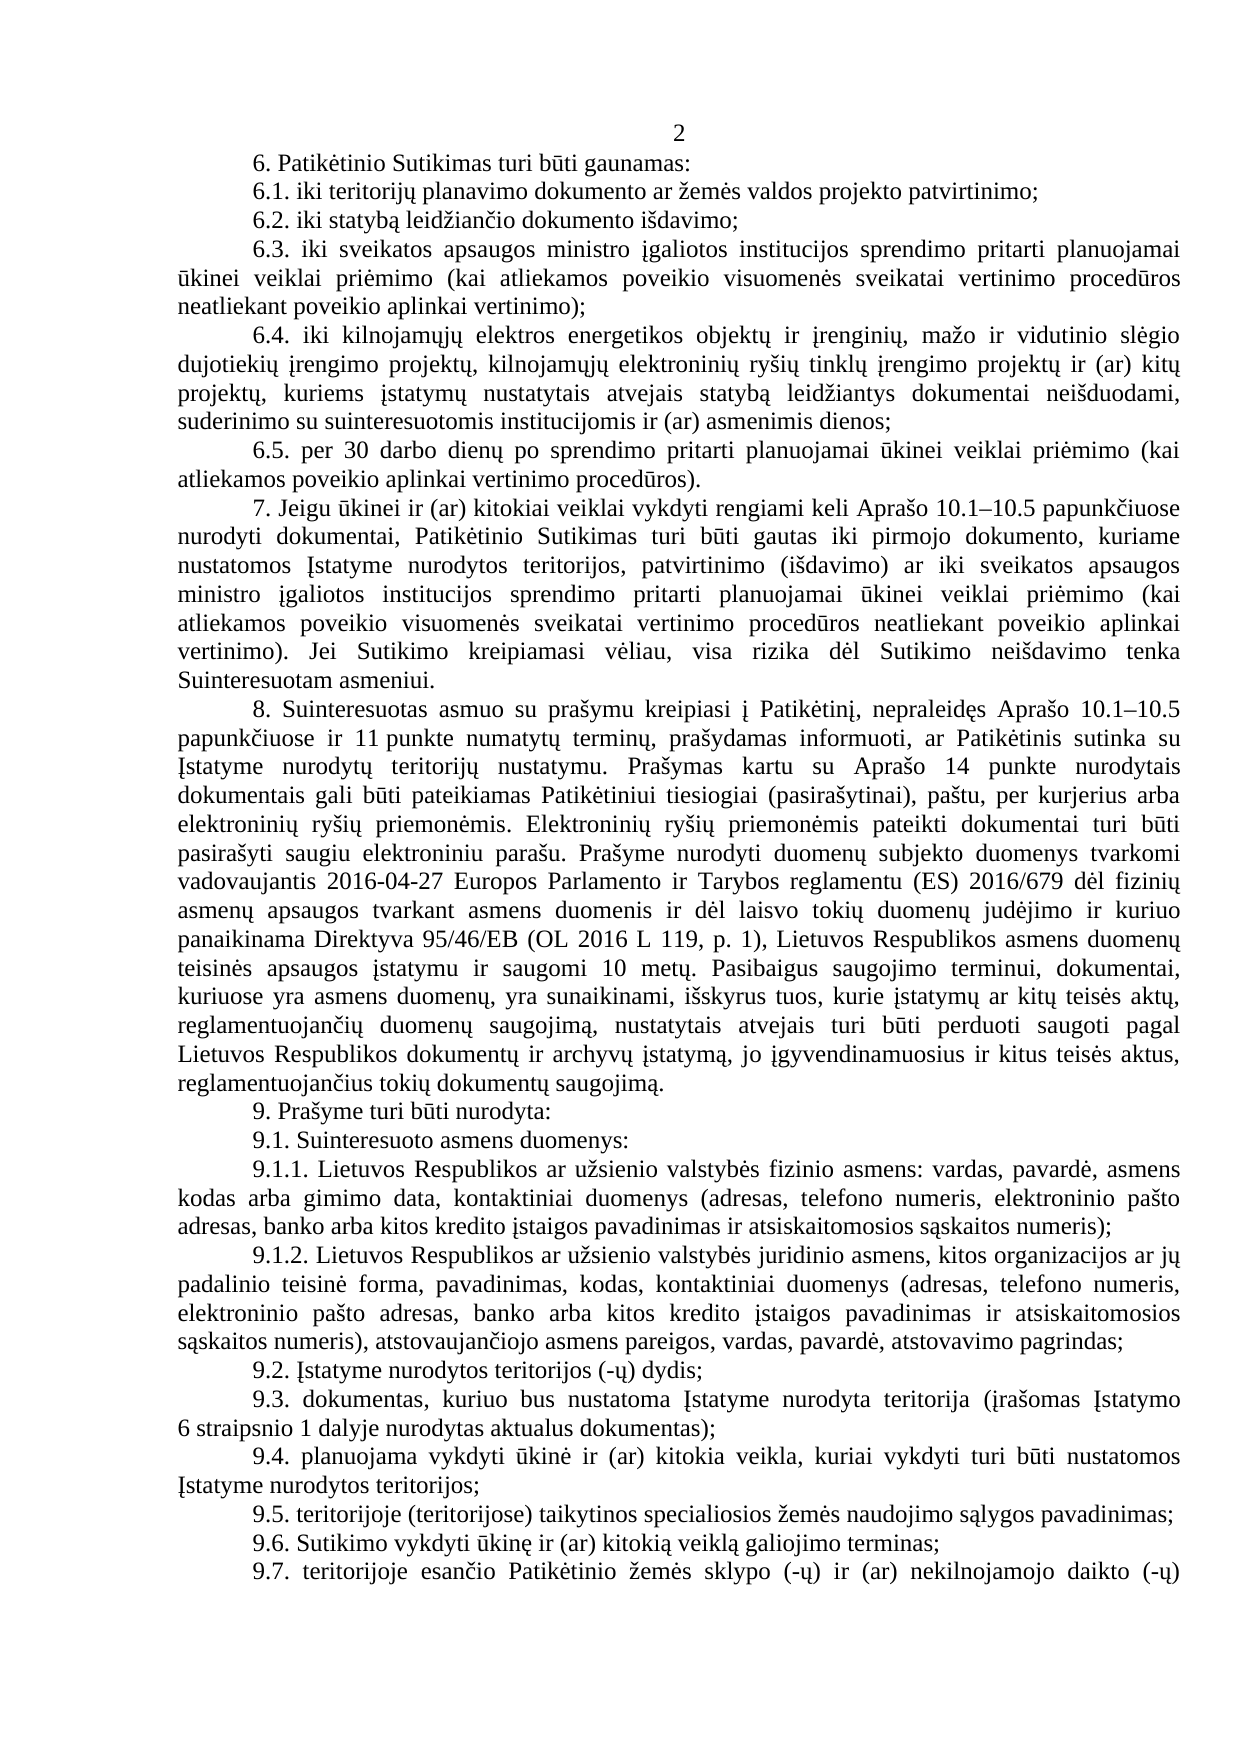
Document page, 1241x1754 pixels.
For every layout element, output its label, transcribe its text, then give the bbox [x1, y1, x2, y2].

text 7. Jeigu ūkinei ir (ar) kitokiai veiklai vykdyti rengiami keli Aprašo 10.1–10.5 papunkčiuose nurodyti dokumentai, Patikėtinio Sutikimas turi būti gautas iki pirmojo dokumento, kuriame nustatomos Įstatyme nurodytos teritorijos, patvirtinimo (išdavimo) ar iki sveikatos apsaugos ministro įgaliotos institucijos sprendimo pritarti planuojamai ūkinei veiklai priėmimo (kai atliekamos poveikio visuomenės sveikatai vertinimo procedūros neatliekant poveikio aplinkai vertinimo). Jei Sutikimo kreipiamasi vėliau, visa rizika dėl Sutikimo neišdavimo tenka Suinteresuotam asmeniui. [177, 493, 1181, 694]
text 6.5. per 30 darbo dienų po sprendimo pritarti planuojamai ūkinei veiklai priėmimo (kai atliekamos poveikio aplinkai vertinimo procedūros). [177, 435, 1181, 493]
text 9.5. teritorijoje (teritorijose) taikytinos specialiosios žemės naudojimo sąlygos pavadinimas; [177, 1499, 1181, 1528]
text 6.3. iki sveikatos apsaugos ministro įgaliotos institucijos sprendimo pritarti planuojamai ūkinei veiklai priėmimo (kai atliekamos poveikio visuomenės sveikatai vertinimo procedūros neatliekant poveikio aplinkai vertinimo); [177, 234, 1181, 320]
text 9.3. dokumentas, kuriuo bus nustatoma Įstatyme nurodyta teritorija (įrašomas Įstatymo 6 straipsnio 1 dalyje nurodytas aktualus dokumentas); [177, 1384, 1181, 1441]
text 9.2. Įstatyme nurodytos teritorijos (-ų) dydis; [177, 1355, 1181, 1384]
text 6.4. iki kilnojamųjų elektros energetikos objektų ir įrenginių, mažo ir vidutinio slėgio dujotiekių įrengimo projektų, kilnojamųjų elektroninių ryšių tinklų įrengimo projektų ir (ar) kitų projektų, kuriems įstatymų nustatytais atvejais statybą leidžiantys dokumentai neišduodami, suderinimo su suinteresuotomis institucijomis ir (ar) asmenimis dienos; [177, 320, 1181, 435]
text 9.1.2. Lietuvos Respublikos ar užsienio valstybės juridinio asmens, kitos organizacijos ar jų padalinio teisinė forma, pavadinimas, kodas, kontaktiniai duomenys (adresas, telefono numeris, elektroninio pašto adresas, banko arba kitos kredito įstaigos pavadinimas ir atsiskaitomosios sąskaitos numeris), atstovaujančiojo asmens pareigos, vardas, pavardė, atstovavimo pagrindas; [177, 1240, 1181, 1355]
text 9. Prašyme turi būti nurodyta: [177, 1096, 1181, 1125]
text 9.1. Suinteresuoto asmens duomenys: [177, 1125, 1181, 1154]
text 6.2. iki statybą leidžiančio dokumento išdavimo; [177, 205, 1181, 234]
text 9.7. teritorijoje esančio Patikėtinio žemės sklypo (-ų) ir (ar) nekilnojamojo daikto (-ų) [177, 1556, 1181, 1585]
text 9.1.1. Lietuvos Respublikos ar užsienio valstybės fizinio asmens: vardas, pavardė, asmens kodas arba gimimo data, kontaktiniai duomenys (adresas, telefono numeris, elektroninio pašto adresas, banko arba kitos kredito įstaigos pavadinimas ir atsiskaitomosios sąskaitos numeris); [177, 1154, 1181, 1240]
text 9.4. planuojama vykdyti ūkinė ir (ar) kitokia veikla, kuriai vykdyti turi būti nustatomos Įstatyme nurodytos teritorijos; [177, 1441, 1181, 1499]
text 8. Suinteresuotas asmuo su prašymu kreipiasi į Patikėtinį, nepraleidęs Aprašo 10.1–10.5 papunkčiuose ir 11 punkte numatytų terminų, prašydamas informuoti, ar Patikėtinis sutinka su Įstatyme nurodytų teritorijų nustatymu. Prašymas kartu su Aprašo 14 punkte nurodytais dokumentais gali būti pateikiamas Patikėtiniui tiesiogiai (pasirašytinai), paštu, per kurjerius arba elektroninių ryšių priemonėmis. Elektroninių ryšių priemonėmis pateikti dokumentai turi būti pasirašyti saugiu elektroniniu parašu. Prašyme nurodyti duomenų subjekto duomenys tvarkomi vadovaujantis 2016-04-27 Europos Parlamento ir Tarybos reglamentu (ES) 2016/679 dėl fizinių asmenų apsaugos tvarkant asmens duomenis ir dėl laisvo tokių duomenų judėjimo ir kuriuo panaikinama Direktyva 95/46/EB (OL 2016 L 119, p. 1), Lietuvos Respublikos asmens duomenų teisinės apsaugos įstatymu ir saugomi 10 metų. Pasibaigus saugojimo terminui, dokumentai, kuriuose yra asmens duomenų, yra sunaikinami, išskyrus tuos, kurie įstatymų ar kitų teisės aktų, reglamentuojančių duomenų saugojimą, nustatytais atvejais turi būti perduoti saugoti pagal Lietuvos Respublikos dokumentų ir archyvų įstatymą, jo įgyvendinamuosius ir kitus teisės aktus, reglamentuojančius tokių dokumentų saugojimą. [177, 694, 1181, 1096]
text 6.1. iki teritorijų planavimo dokumento ar žemės valdos projekto patvirtinimo; [177, 176, 1181, 205]
text 9.6. Sutikimo vykdyti ūkinę ir (ar) kitokią veiklą galiojimo terminas; [177, 1528, 1181, 1556]
text 6. Patikėtinio Sutikimas turi būti gaunamas: [177, 148, 1181, 176]
